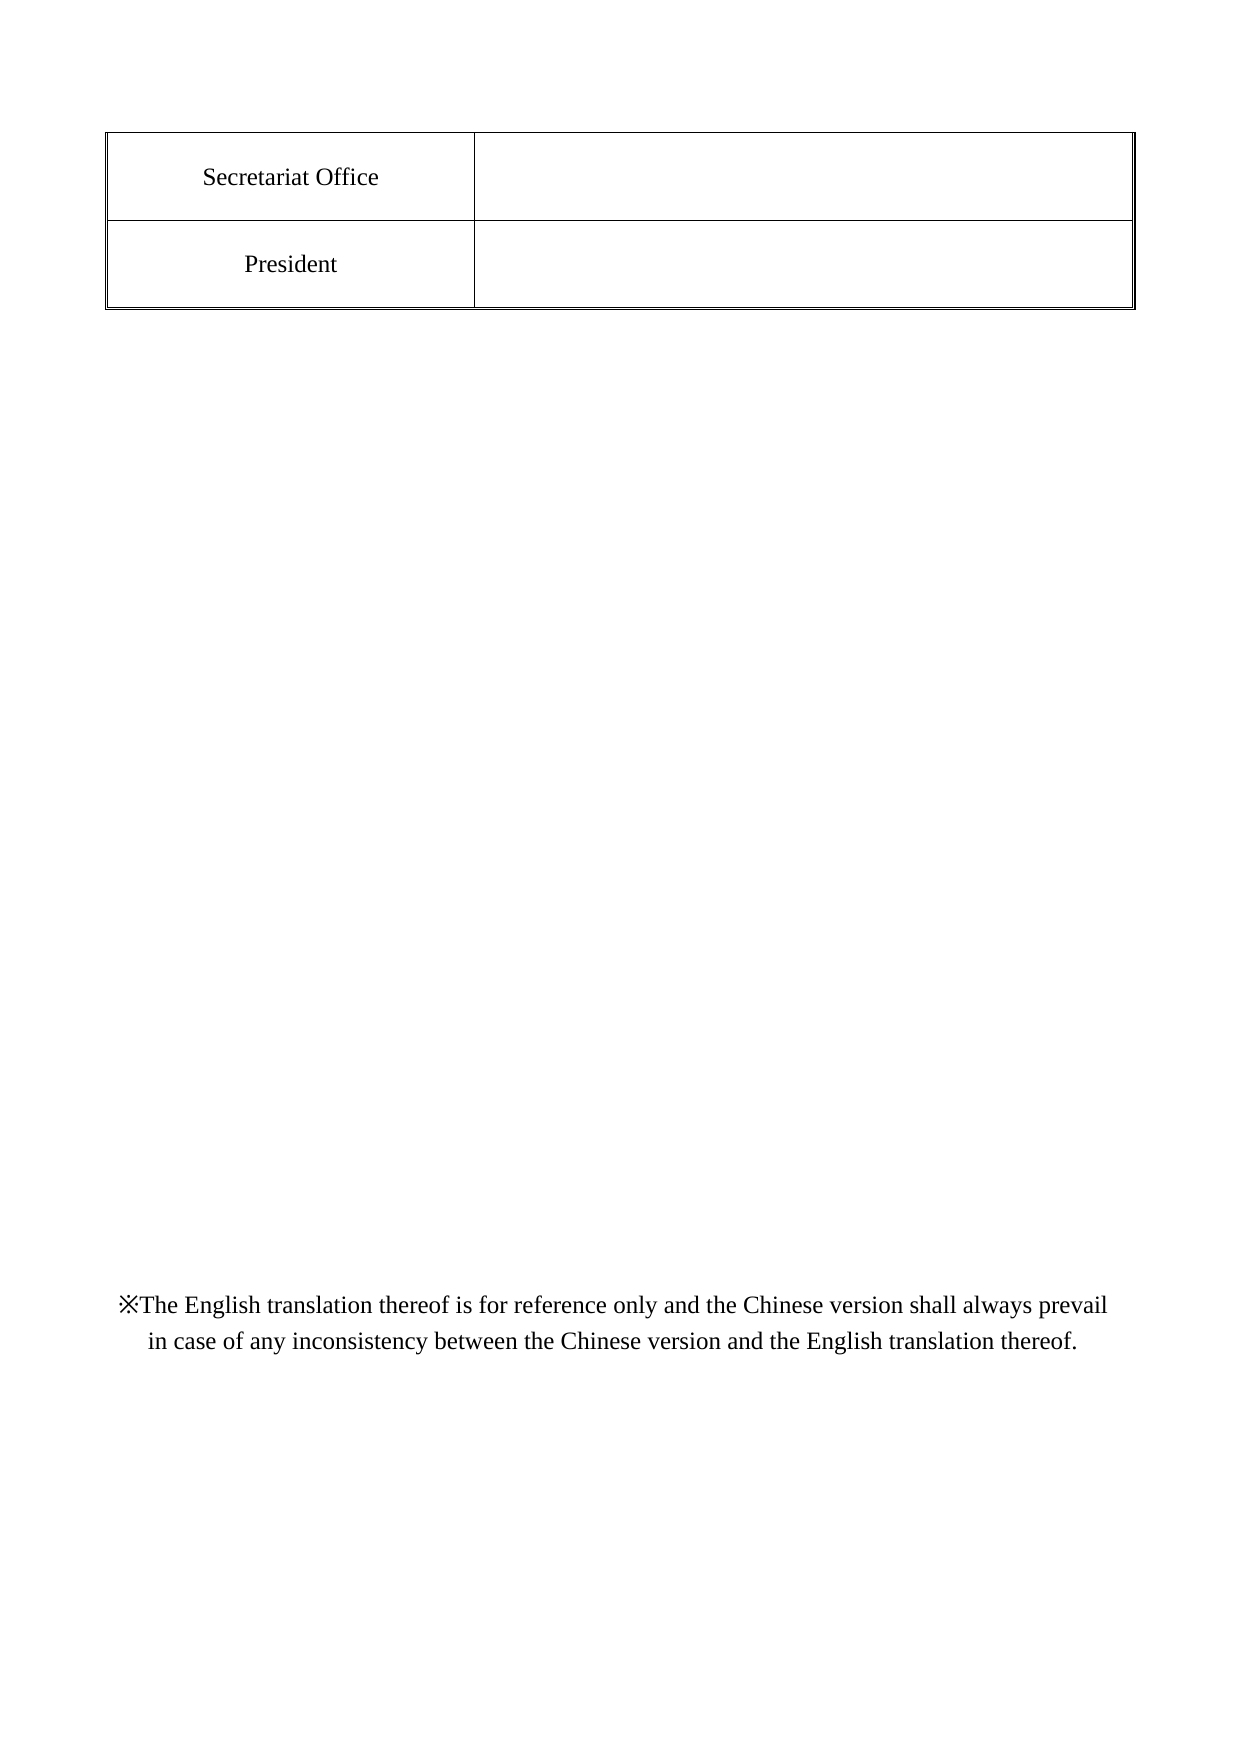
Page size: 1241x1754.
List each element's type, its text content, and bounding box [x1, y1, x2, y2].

text ※The English translation thereof is for reference only and the Chinese version shall always prevail in case of any inconsistency between the Chinese version and the English translation thereof. [118, 1285, 1122, 1360]
table_cell President [108, 221, 474, 307]
table_cell [475, 221, 1132, 307]
table_cell [475, 133, 1132, 220]
table_cell Secretariat Office [108, 133, 474, 220]
